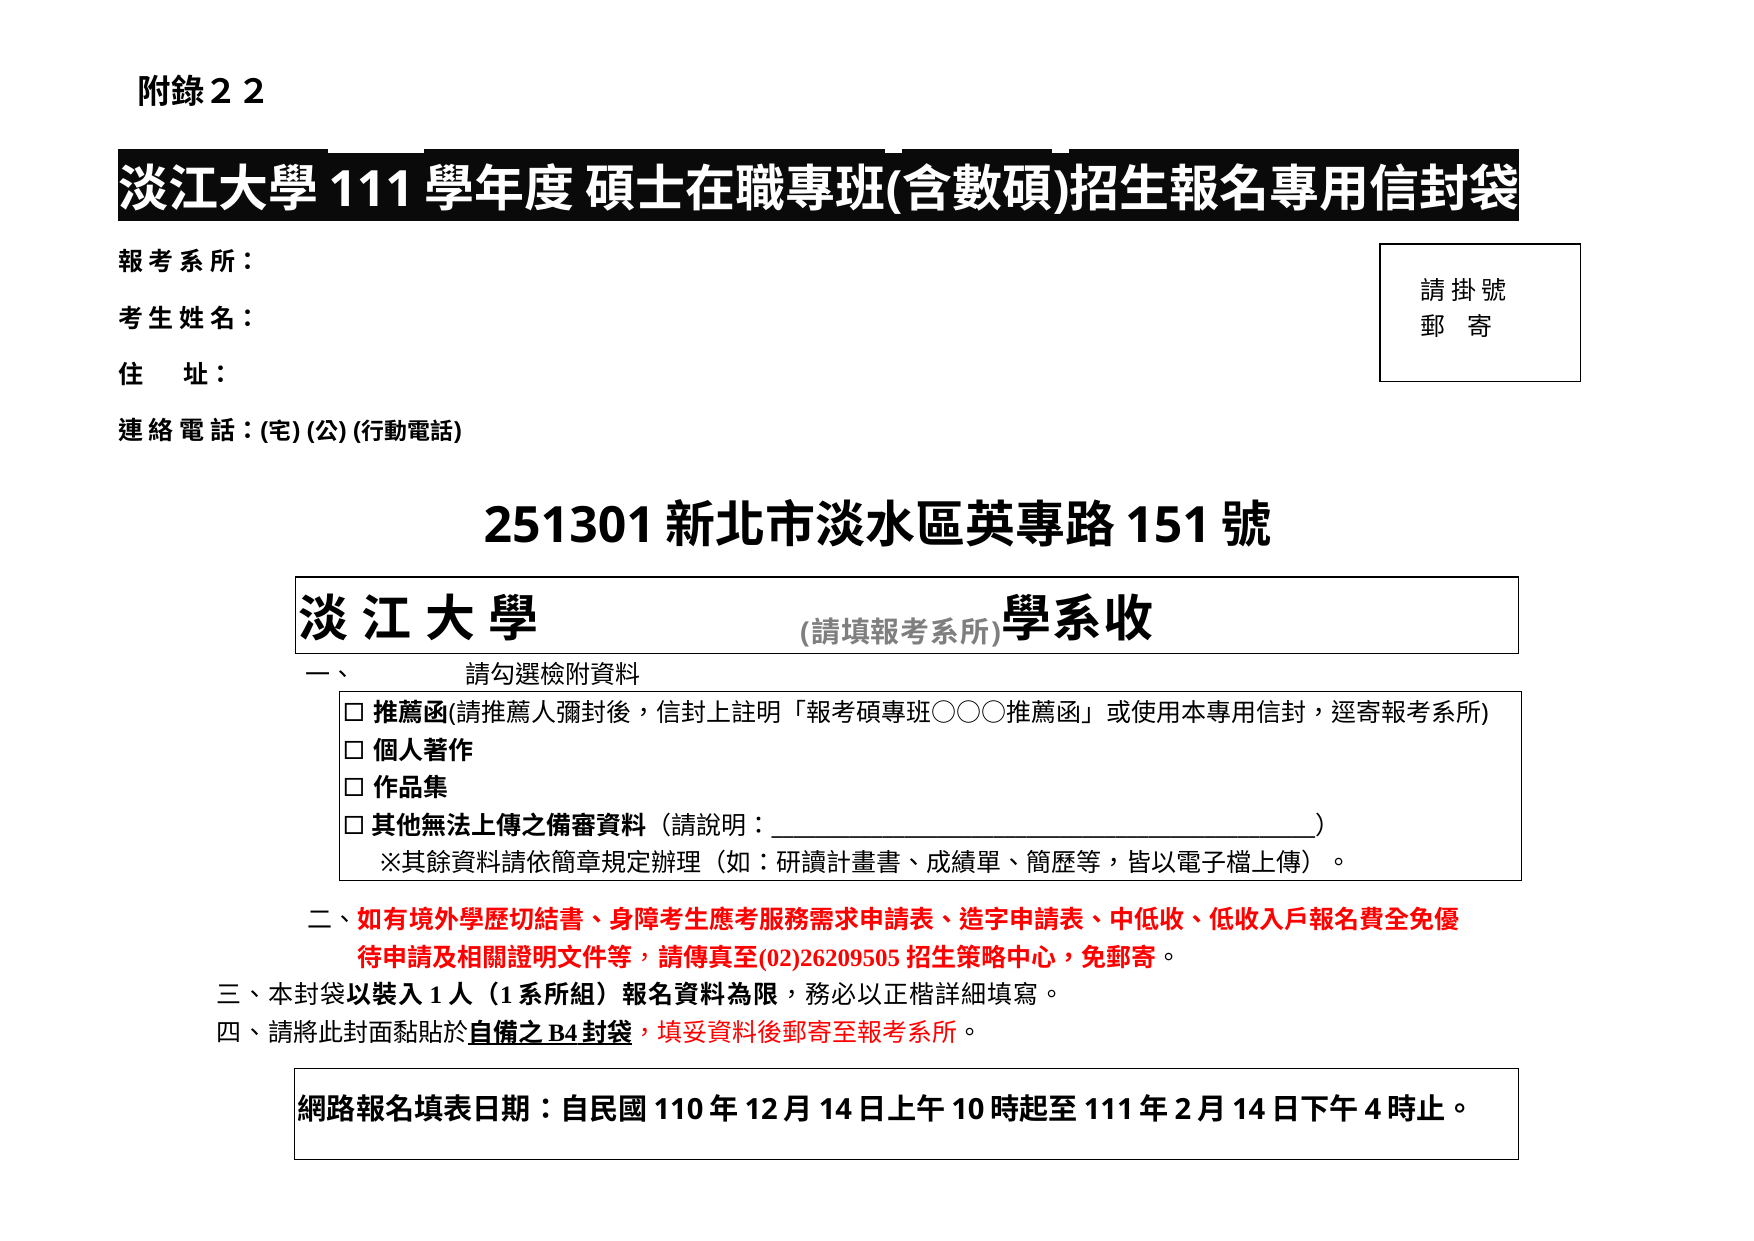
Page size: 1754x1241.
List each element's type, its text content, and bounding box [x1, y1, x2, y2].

text 連 絡 電 話：(宅) (公) (行動電話) [118, 410, 1636, 447]
list 請勾選檢附資料 [306, 653, 1636, 691]
text 郵 寄 [1395, 306, 1566, 343]
text [1581, 297, 1636, 335]
text 報 考 系 所： [118, 241, 1636, 279]
text 淡江大學111學年度 碩士在職專班(含數碩)招生報名專用信封袋 [118, 147, 1636, 222]
text 四、請將此封面黏貼於自備之B4封袋，填妥資料後郵寄至報考系所。 [118, 1012, 1636, 1049]
table_header 網路報名填表日期：自民國110年12月14日上午10時起至111年2月14日下午4時止。 [295, 1069, 1518, 1159]
table_header  推薦函(請推薦人彌封後，信封上註明「報考碩專班○○○推薦函」或使用本專用信封，逕寄報考系所)  個人著作  作品集  其他無法上傳之備審資料（請說明：_________________________________________________） ※其餘資料請依簡章規定辦理（如：研讀計畫書、成績單、簡歷等，皆以電子檔上傳）。 [340, 692, 1521, 879]
table_header 淡 江 大 學 (請填報考系所)學系收 [296, 578, 1518, 652]
text 請 掛 號 [1395, 270, 1566, 306]
text 251301新北市淡水區英專路151號 [118, 485, 1636, 558]
list 如有境外學歷切結書、身障考生應考服務需求申請表、造字申請表、中低收、低收入戶報名費全免優 待申請及相關證明文件等，請傳真至(02)26209505 招生策略中心，免郵寄。 [307, 899, 1477, 974]
text 三、本封袋以裝入1人（1系所組）報名資料為限，務必以正楷詳細填寫。 [118, 974, 1636, 1012]
text 附錄２２ [137, 65, 291, 113]
text 住 址： [118, 354, 1636, 391]
text 考 生 姓 名： [118, 297, 1379, 335]
